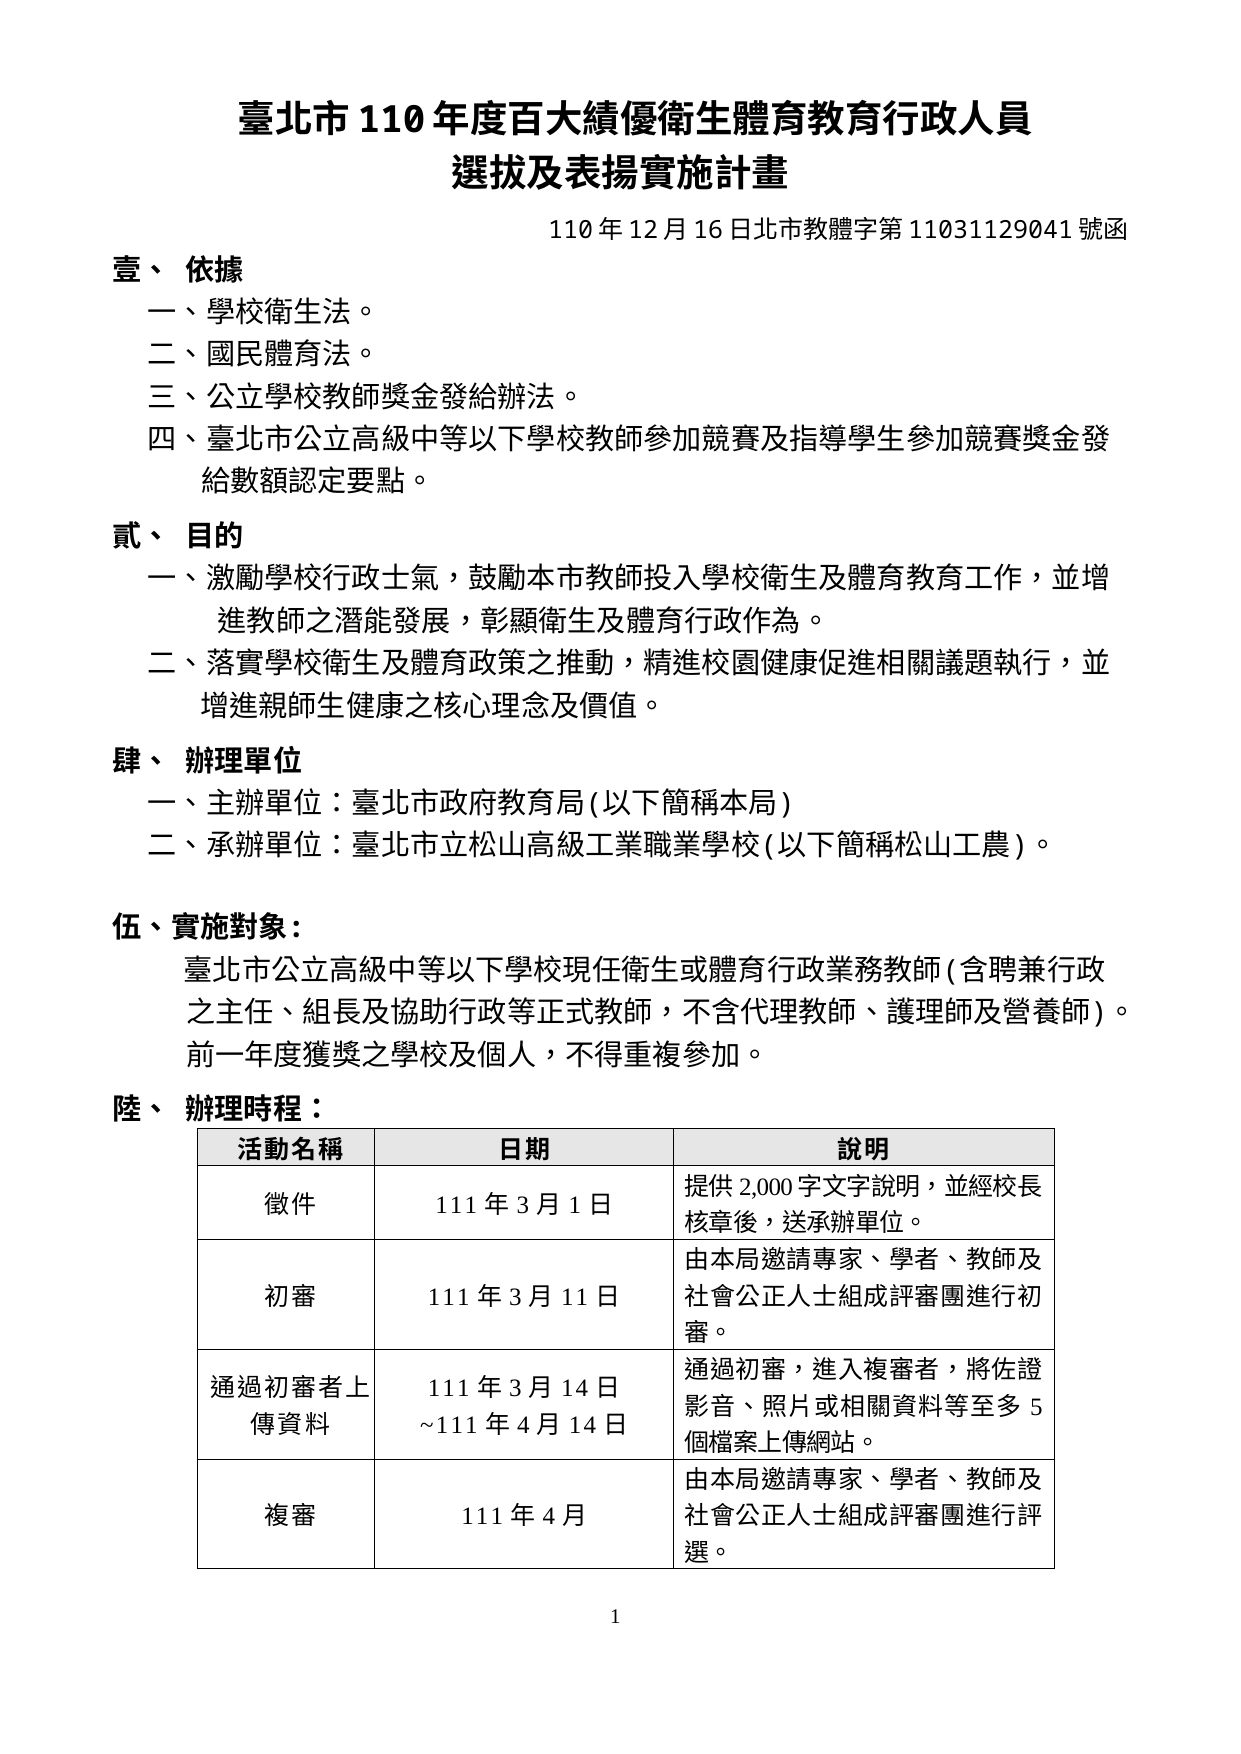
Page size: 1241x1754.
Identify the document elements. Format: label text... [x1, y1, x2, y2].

text 三、公立學校教師獎金發給辦法。 [112, 373, 1128, 416]
table_cell 111年3月14日 ~111年4月14日 [375, 1350, 673, 1458]
text 壹、 依據 [112, 246, 1128, 288]
text 二、國民體育法。 [112, 331, 1128, 373]
table_cell 通過初審，進入複審者，將佐證影音、照片或相關資料等至多5個檔案上傳網站。 [674, 1350, 1054, 1458]
text 選拔及表揚實施計畫 [98, 143, 1142, 197]
table_cell 111年4月 [375, 1460, 673, 1568]
table_cell 徵件 [198, 1166, 374, 1239]
text 二、承辦單位：臺北市立松山高級工業職業學校(以下簡稱松山工農)。 [112, 822, 1128, 864]
text 伍、實施對象: [112, 904, 1128, 946]
table_cell 初審 [198, 1240, 374, 1349]
text 臺北市110年度百大績優衛生體育教育行政人員 [98, 89, 1142, 143]
table_cell 通過初審者上傳資料 [198, 1350, 374, 1458]
text 貳、 目的 [112, 513, 1128, 555]
text 二、落實學校衛生及體育政策之推動，精進校園健康促進相關議題執行，並增進親師生健康之核心理念及價值。 [112, 640, 1128, 724]
text 四、臺北市公立高級中等以下學校教師參加競賽及指導學生參加競賽獎金發給數額認定要點。 [112, 416, 1128, 500]
text 陸、 辦理時程： [112, 1086, 1128, 1128]
text 臺北市公立高級中等以下學校現任衛生或體育行政業務教師(含聘兼行政之主任、組長及協助行政等正式教師，不含代理教師、護理師及營養師)。前一年度獲獎之學校及個人，不得重複參加。 [127, 946, 1128, 1073]
table_cell 提供2,000字文字說明，並經校長核章後，送承辦單位。 [674, 1166, 1054, 1239]
table_header 說明 [674, 1129, 1054, 1165]
table_cell 111年3月1日 [375, 1166, 673, 1239]
table_cell 111年3月11日 [375, 1240, 673, 1349]
text 肆、 辦理單位 [112, 737, 1128, 779]
table_cell 複審 [198, 1460, 374, 1568]
table_header 活動名稱 [198, 1129, 374, 1165]
text 一、主辦單位：臺北市政府教育局(以下簡稱本局) [112, 779, 1128, 822]
table_cell 由本局邀請專家、學者、教師及社會公正人士組成評審團進行初審。 [674, 1240, 1054, 1349]
table_cell 由本局邀請專家、學者、教師及社會公正人士組成評審團進行評選。 [674, 1460, 1054, 1568]
table_header 日期 [375, 1129, 673, 1165]
text 110年12月16日北市教體字第11031129041號函 [112, 210, 1128, 246]
text 一、激勵學校行政士氣，鼓勵本市教師投入學校衛生及體育教育工作，並增 進教師之潛能發展，彰顯衛生及體育行政作為。 [112, 555, 1128, 640]
text 一、學校衛生法。 [112, 288, 1128, 331]
